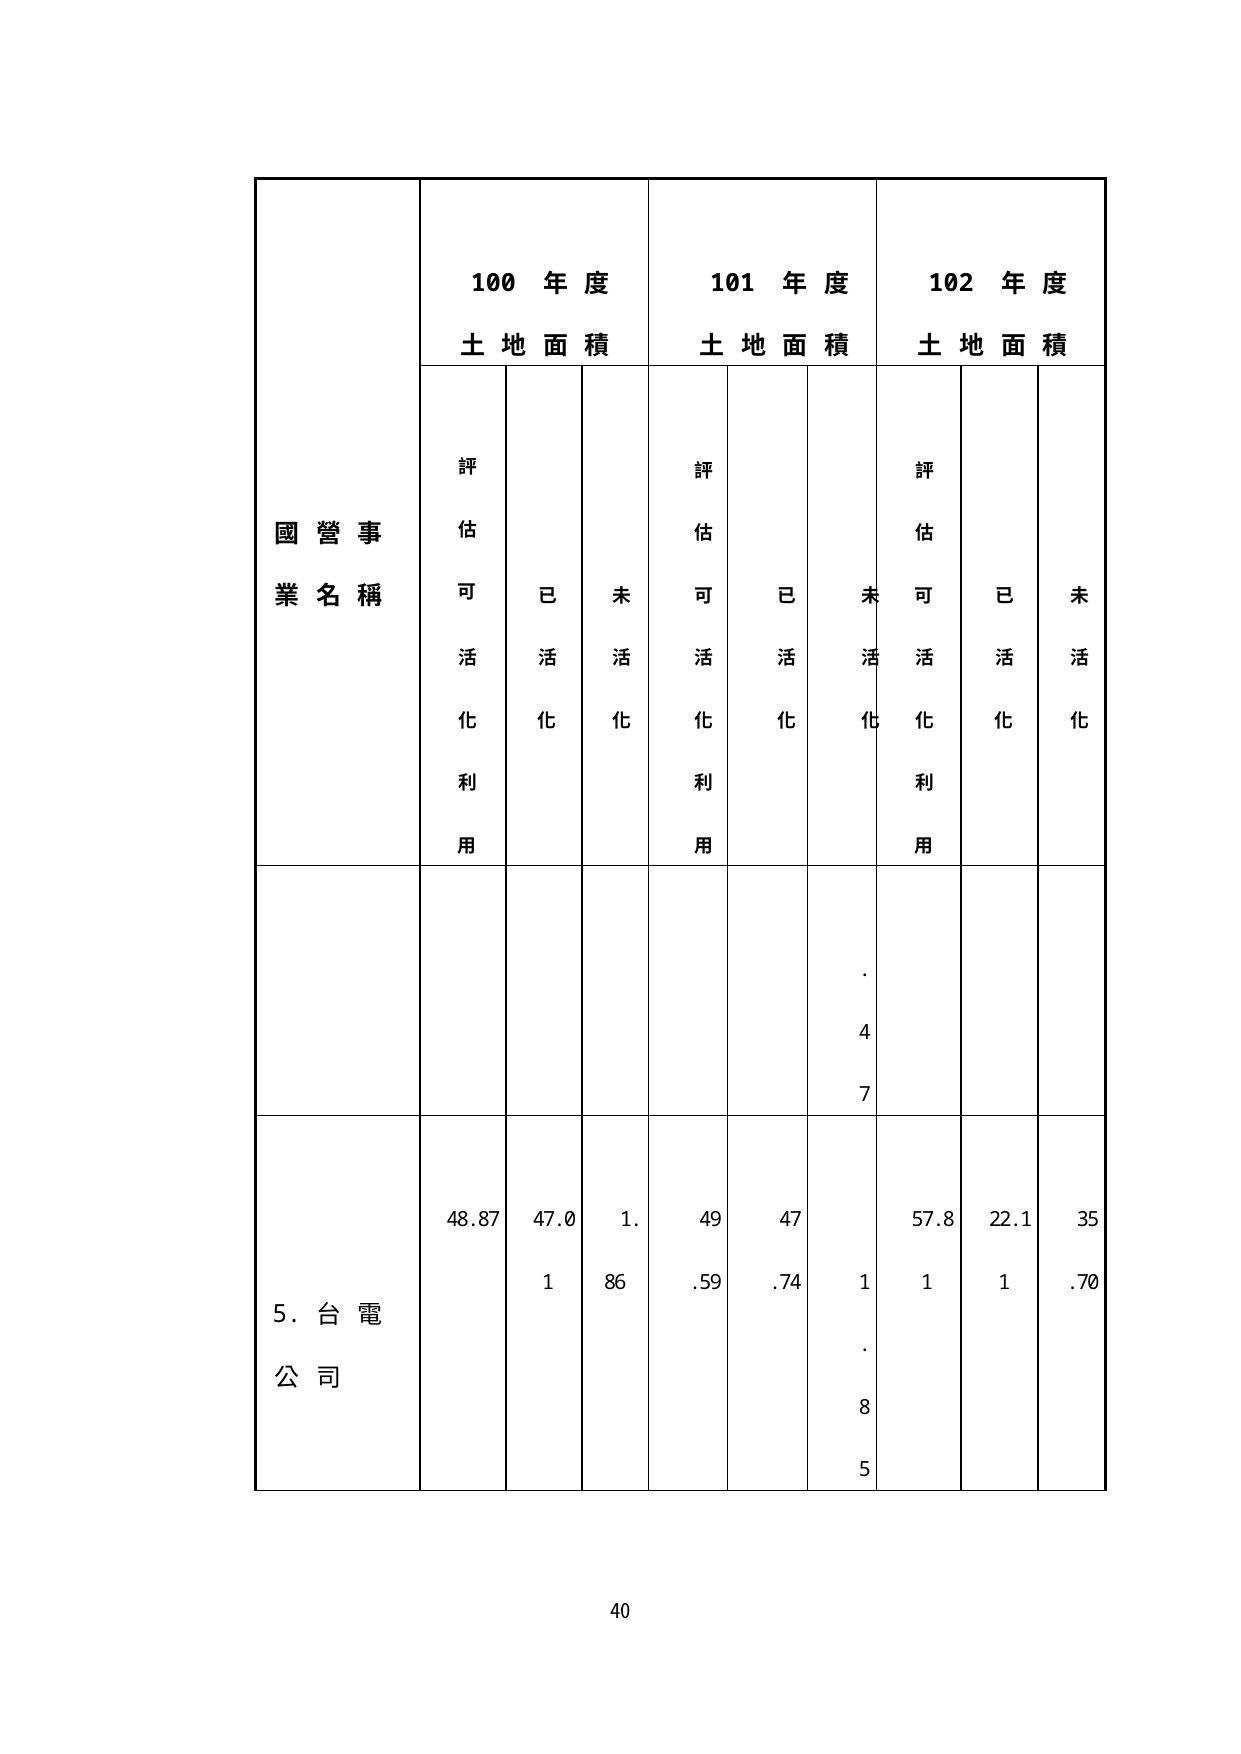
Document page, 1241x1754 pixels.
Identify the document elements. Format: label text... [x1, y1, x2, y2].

table_cell 47.01 [507, 1116, 581, 1490]
table_cell 評估可 活化利用 [649, 366, 727, 865]
table_cell [507, 866, 581, 1115]
table_cell 47.74 [728, 1116, 807, 1490]
table_cell 22.11 [962, 1116, 1037, 1490]
table_cell 未活化 [1039, 366, 1104, 865]
table_cell 49.59 [649, 1116, 727, 1490]
table_cell 1.85 [808, 1116, 876, 1490]
table_cell [421, 866, 505, 1115]
table_cell 35.70 [1039, 1116, 1104, 1490]
table_cell [962, 866, 1037, 1115]
table_cell 未活化 [583, 366, 648, 865]
table_cell 未活化 [808, 366, 876, 865]
table_cell 評估可 活化利用 [421, 366, 505, 865]
table_header 100年度土地面積 [421, 180, 648, 365]
table_cell [1039, 866, 1104, 1115]
table_cell [583, 866, 648, 1115]
table_cell 57.81 [877, 1116, 960, 1490]
table_cell 已活化 [962, 366, 1037, 865]
table_cell [649, 866, 727, 1115]
table_cell 48.87 [421, 1116, 505, 1490]
table_header 國營事業名稱 [257, 180, 419, 865]
table_cell 已活化 [507, 366, 581, 865]
table_cell 已活化 [728, 366, 807, 865]
table_cell [257, 866, 419, 1115]
table_cell 5.台電公司 [257, 1116, 419, 1490]
table_cell [877, 866, 960, 1115]
table_cell [728, 866, 807, 1115]
table_header 101年度土地面積 [649, 180, 876, 365]
table_cell .47 [808, 866, 876, 1115]
table_header 102年度土地面積 [877, 180, 1104, 365]
table_cell 1.86 [583, 1116, 648, 1490]
table_cell 評估可 活化利用 [877, 366, 960, 865]
